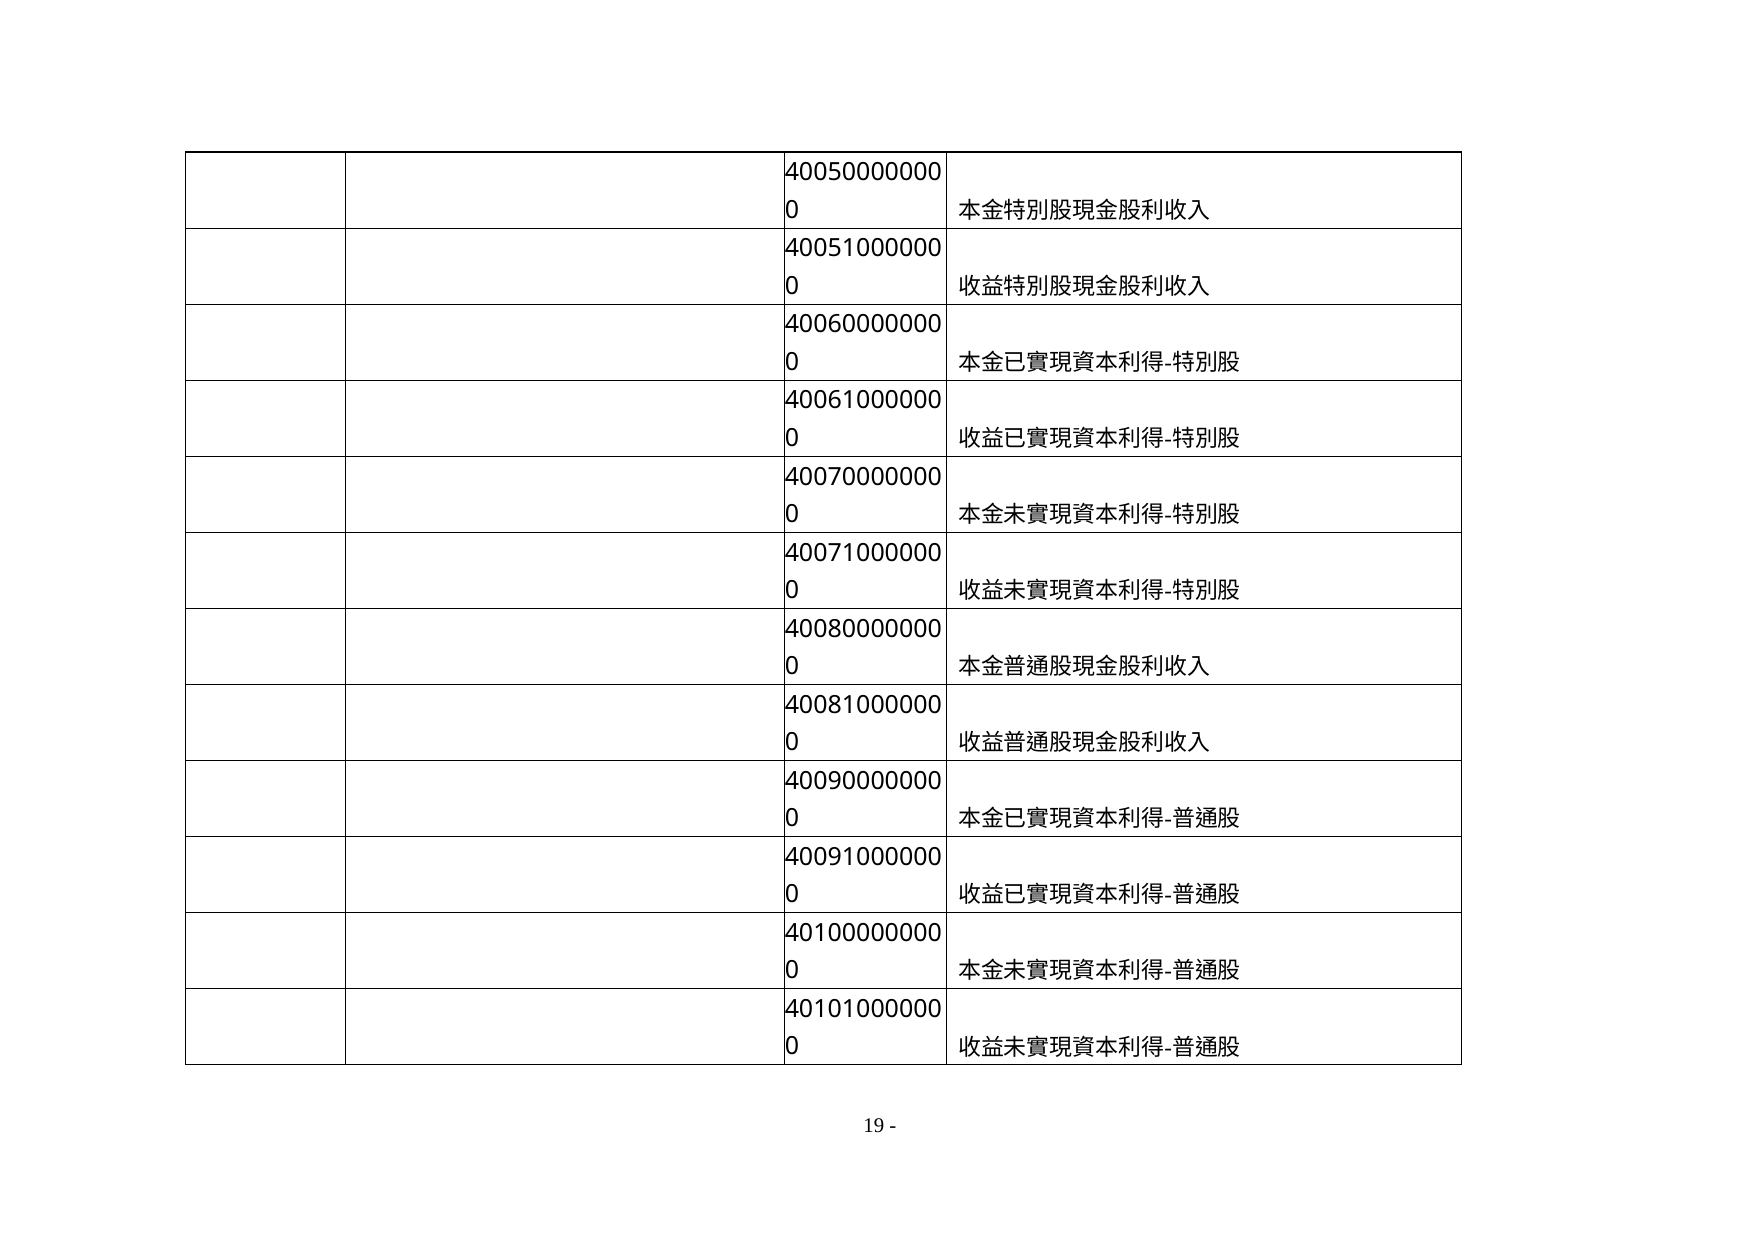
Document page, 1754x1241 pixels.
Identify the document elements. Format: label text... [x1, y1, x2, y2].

table_cell [346, 457, 784, 532]
table_cell [186, 837, 345, 912]
table_cell 本金已實現資本利得-普通股 [947, 761, 1461, 836]
table_cell 400510000000 [785, 229, 946, 303]
table_cell 收益未實現資本利得-特別股 [947, 533, 1461, 608]
table_cell [346, 229, 784, 303]
table_cell 本金未實現資本利得-特別股 [947, 457, 1461, 532]
table_cell 本金普通股現金股利收入 [947, 609, 1461, 684]
table_cell [346, 989, 784, 1064]
table_cell 400910000000 [785, 837, 946, 912]
table_cell 400900000000 [785, 761, 946, 836]
table_cell [186, 761, 345, 836]
table_cell 400700000000 [785, 457, 946, 532]
table_cell [346, 837, 784, 912]
table_cell [346, 913, 784, 988]
table_cell [346, 533, 784, 608]
table_cell [186, 609, 345, 684]
table_cell [346, 381, 784, 456]
table_cell [186, 913, 345, 988]
table_cell [346, 153, 784, 227]
table_cell 本金特別股現金股利收入 [947, 153, 1461, 227]
table_cell [186, 457, 345, 532]
table_cell 收益未實現資本利得-普通股 [947, 989, 1461, 1064]
table_cell 400610000000 [785, 381, 946, 456]
table_cell [346, 685, 784, 760]
table_cell [186, 229, 345, 303]
table_cell 收益已實現資本利得-特別股 [947, 381, 1461, 456]
table_cell [186, 305, 345, 379]
table_cell [186, 533, 345, 608]
table_cell [186, 989, 345, 1064]
table_cell [186, 381, 345, 456]
table_cell 400710000000 [785, 533, 946, 608]
table_cell 400800000000 [785, 609, 946, 684]
table_cell 收益普通股現金股利收入 [947, 685, 1461, 760]
table_cell 收益已實現資本利得-普通股 [947, 837, 1461, 912]
table_cell 本金未實現資本利得-普通股 [947, 913, 1461, 988]
table_cell 400500000000 [785, 153, 946, 227]
table_cell 收益特別股現金股利收入 [947, 229, 1461, 303]
table_cell 400810000000 [785, 685, 946, 760]
table_cell [346, 761, 784, 836]
table_cell [346, 305, 784, 379]
table_cell 本金已實現資本利得-特別股 [947, 305, 1461, 379]
table_cell 401010000000 [785, 989, 946, 1064]
table_cell 400600000000 [785, 305, 946, 379]
table_cell [186, 153, 345, 227]
table_cell [186, 685, 345, 760]
table_cell 401000000000 [785, 913, 946, 988]
table_cell [346, 609, 784, 684]
